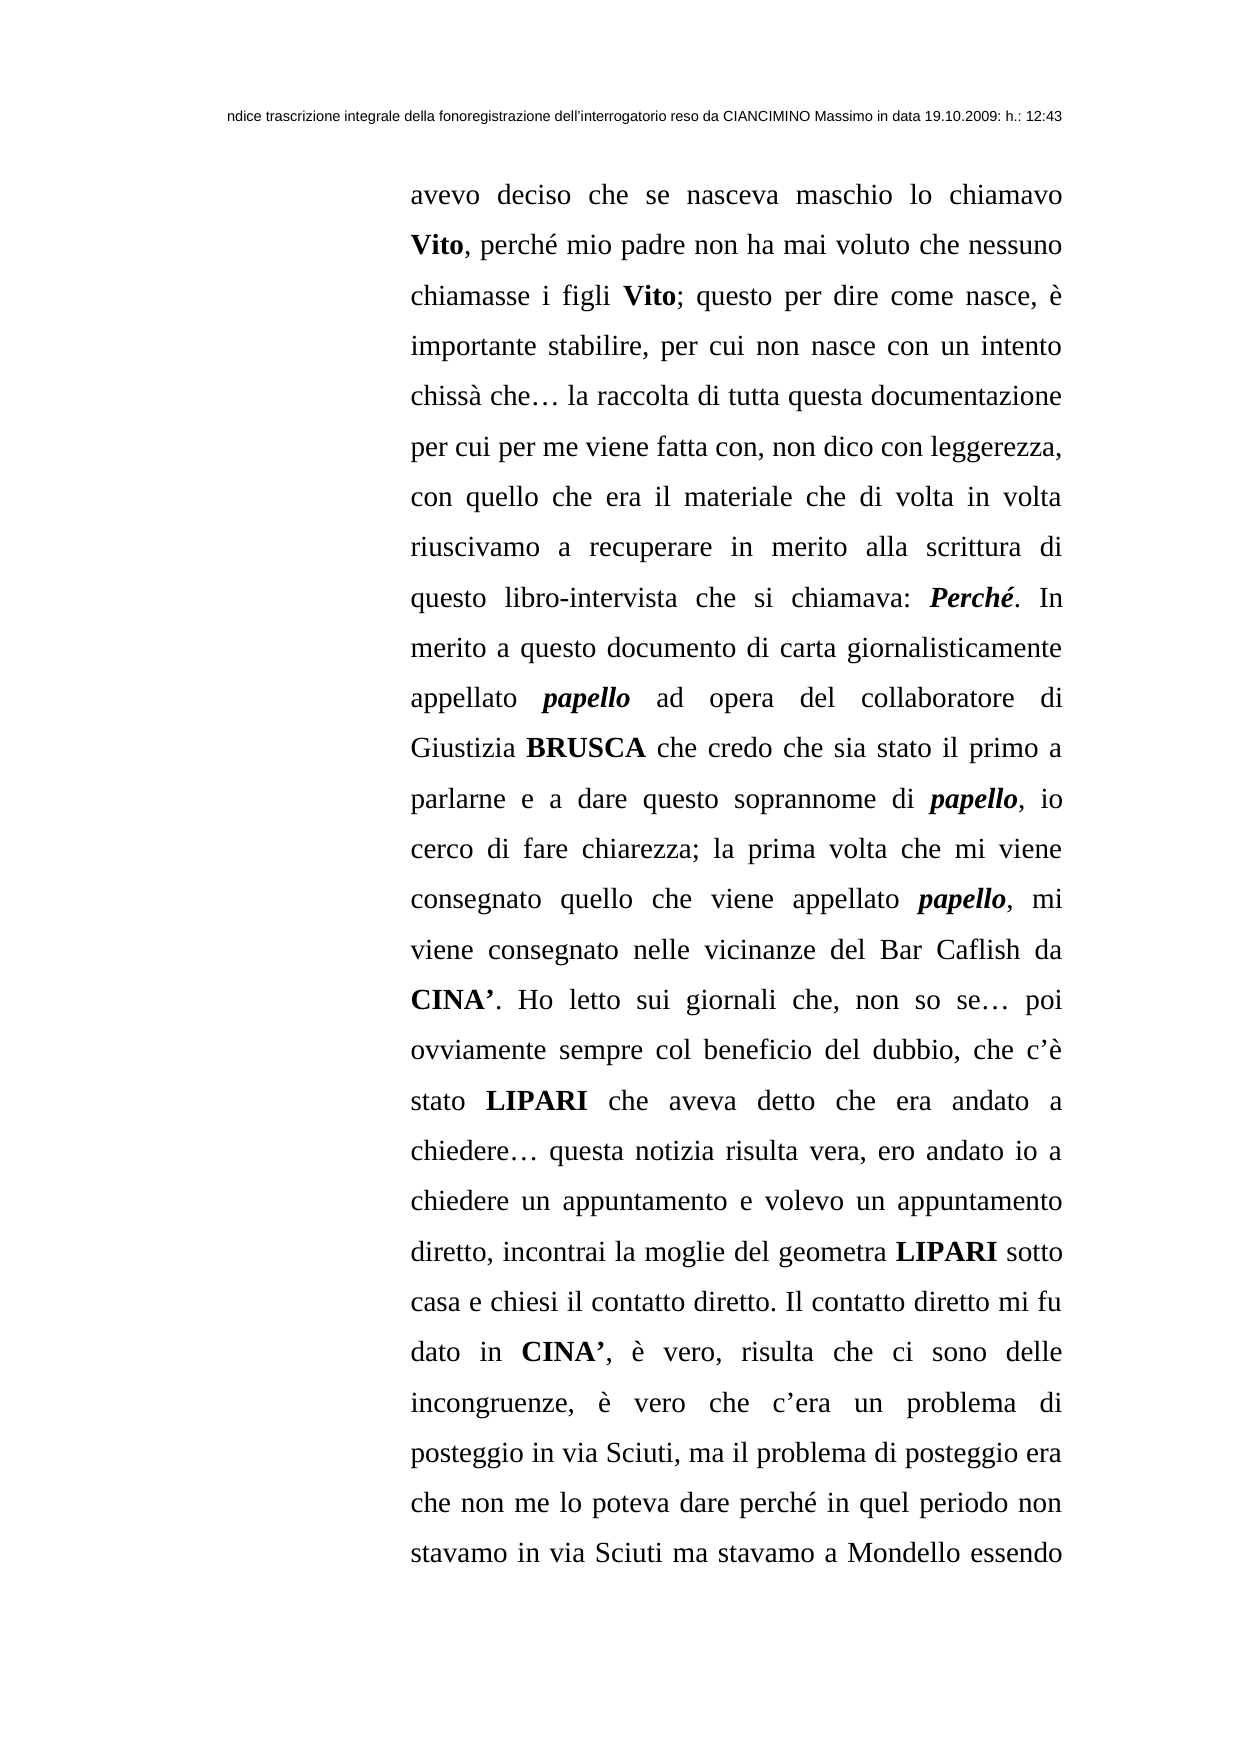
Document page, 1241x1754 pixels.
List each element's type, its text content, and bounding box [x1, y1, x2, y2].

text avevo deciso che se nasceva maschio lo chiamavo Vito, perché mio padre non ha mai voluto che nessuno chiamasse i figli Vito; questo per dire come nasce, è importante stabilire, per cui non nasce con un intento chissà che… la raccolta di tutta questa documentazione per cui per me viene fatta con, non dico con leggerezza, con quello che era il materiale che di volta in volta riuscivamo a recuperare in merito alla scrittura di questo libro-intervista che si chiamava: Perché. In merito a questo documento di carta giornalisticamente appellato papello ad opera del collaboratore di Giustizia BRUSCA che credo che sia stato il primo a parlarne e a dare questo soprannome di papello, io cerco di fare chiarezza; la prima volta che mi viene consegnato quello che viene appellato papello, mi viene consegnato nelle vicinanze del Bar Caflish da CINA’. Ho letto sui giornali che, non so se… poi ovviamente sempre col beneficio del dubbio, che c’è stato LIPARI che aveva detto che era andato a chiedere… questa notizia risulta vera, ero andato io a chiedere un appuntamento e volevo un appuntamento diretto, incontrai la moglie del geometra LIPARI sotto casa e chiesi il contatto diretto. Il contatto diretto mi fu dato in CINA’, è vero, risulta che ci sono delle incongruenze, è vero che c’era un problema di posteggio in via Sciuti, ma il problema di posteggio era che non me lo poteva dare perché in quel periodo non stavamo in via Sciuti ma stavamo a Mondello essendo [177, 177, 1063, 1569]
